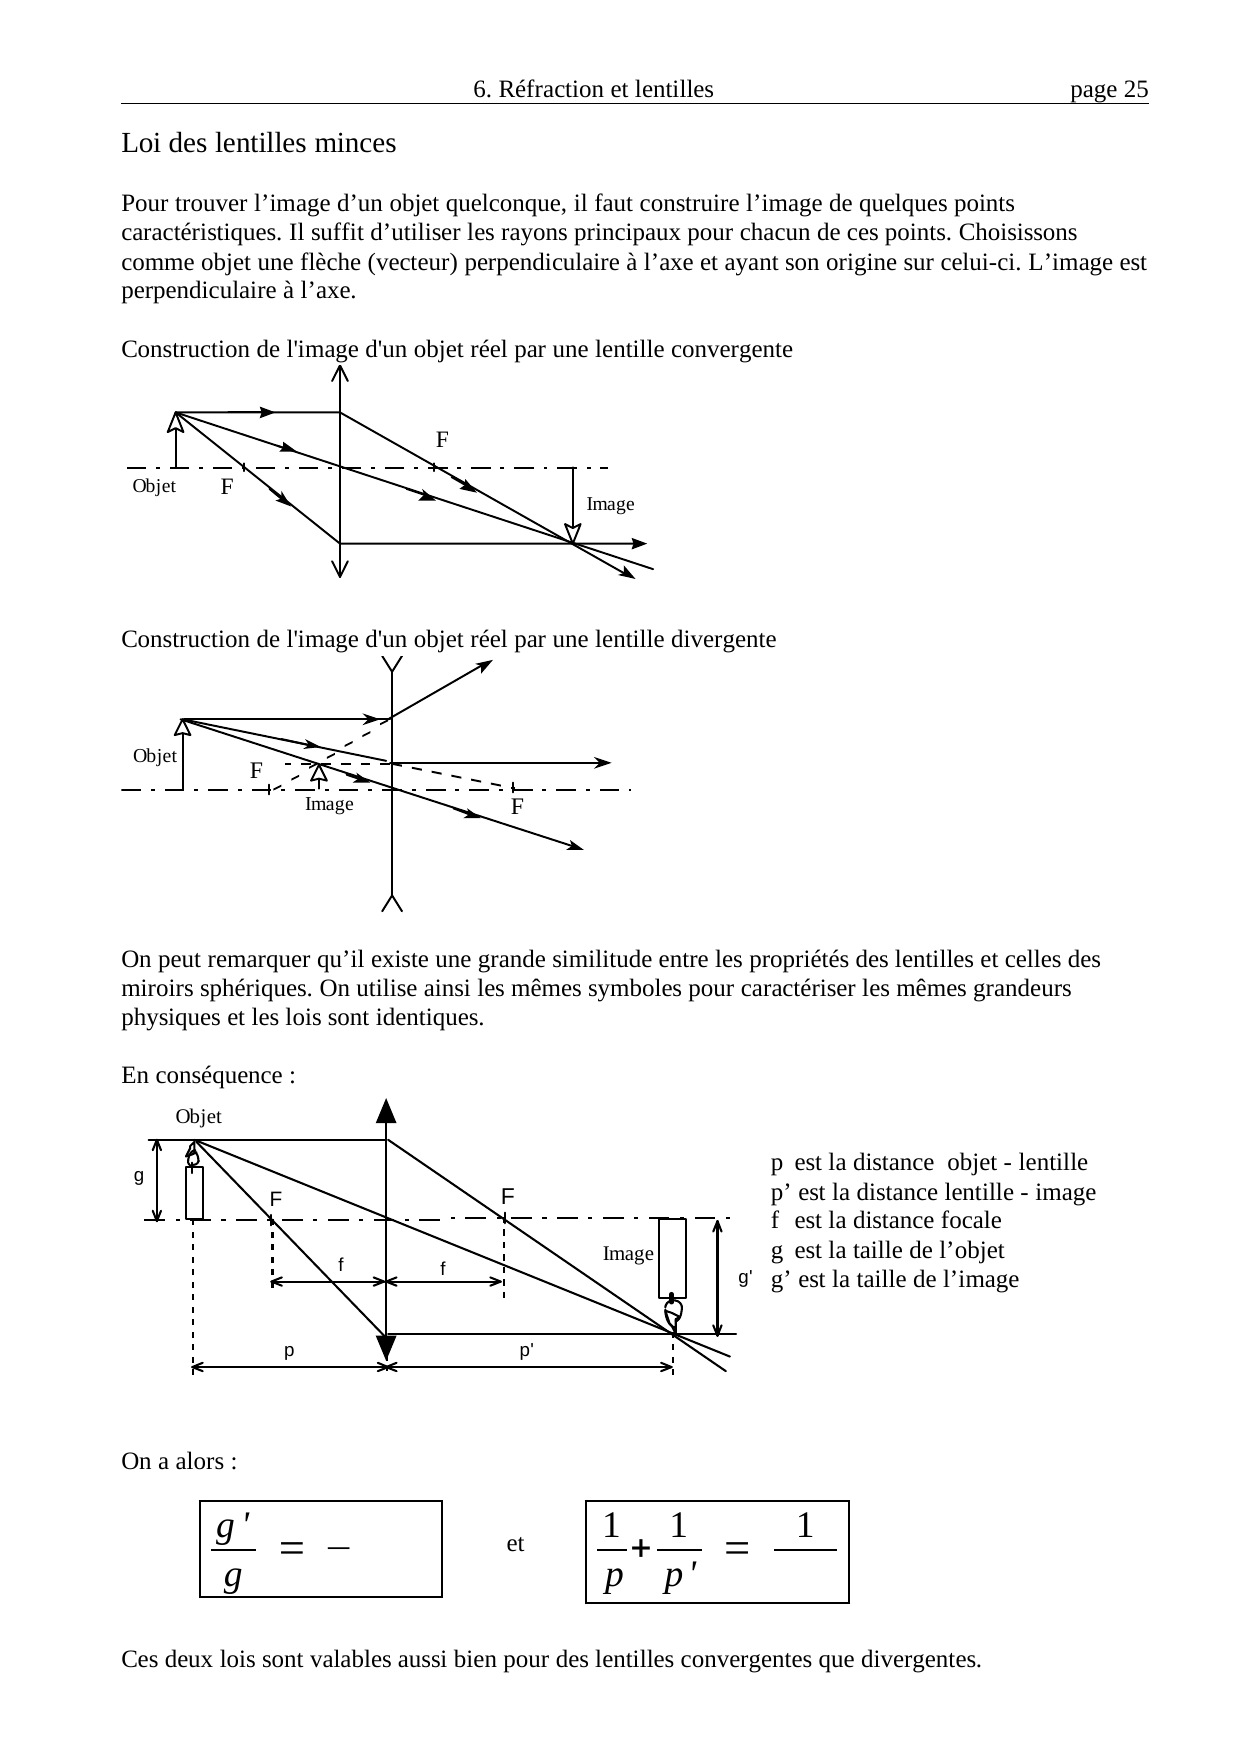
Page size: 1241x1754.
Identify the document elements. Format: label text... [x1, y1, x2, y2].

text Pour trouver l’image d’un objet quelconque, il faut construire l’image de quelques points caractéristiques. Il suffit d’utiliser les rayons principaux pour chacun de ces points. Choisissons comme objet une flèche (vecteur) perpendiculaire à l’axe et ayant son origine sur celui-ci. L’image est perpendiculaire à l’axe. [121, 188, 1149, 304]
text En conséquence : [121, 1060, 1149, 1089]
text p’ est la distance lentille - image [771, 1176, 1149, 1205]
text et [443, 1528, 584, 1557]
table_header [110, 857, 391, 886]
text Construction de l'image d'un objet réel par une lentille divergente [121, 624, 1149, 653]
text p est la distance objet - lentille [771, 1147, 1149, 1176]
text et [121, 1528, 198, 1557]
text Construction de l'image d'un objet réel par une lentille convergente [121, 333, 1149, 363]
text et [203, 1528, 438, 1557]
text On peut remarquer qu’il existe une grande similitude entre les propriétés des lentilles et celles des miroirs sphériques. On utilise ainsi les mêmes symboles pour caractériser les mêmes grandeurs physiques et les lois sont identiques. [121, 944, 1149, 1031]
text Loi des lentilles minces [121, 126, 1149, 159]
table_cell [446, 886, 1046, 915]
text et [850, 1528, 1149, 1557]
text g est la taille de l’objet [771, 1234, 1149, 1263]
text Ces deux lois sont valables aussi bien pour des lentilles convergentes que divergentes. [121, 1644, 1149, 1673]
table_header [446, 857, 1046, 886]
text On a alors : [121, 1446, 1149, 1475]
table_header [393, 857, 446, 886]
table_cell [110, 886, 446, 915]
text f est la distance focale [771, 1205, 1149, 1234]
text et [221, 1528, 229, 1535]
text et [590, 1528, 845, 1557]
text g’ est la taille de l’image [771, 1263, 1149, 1293]
